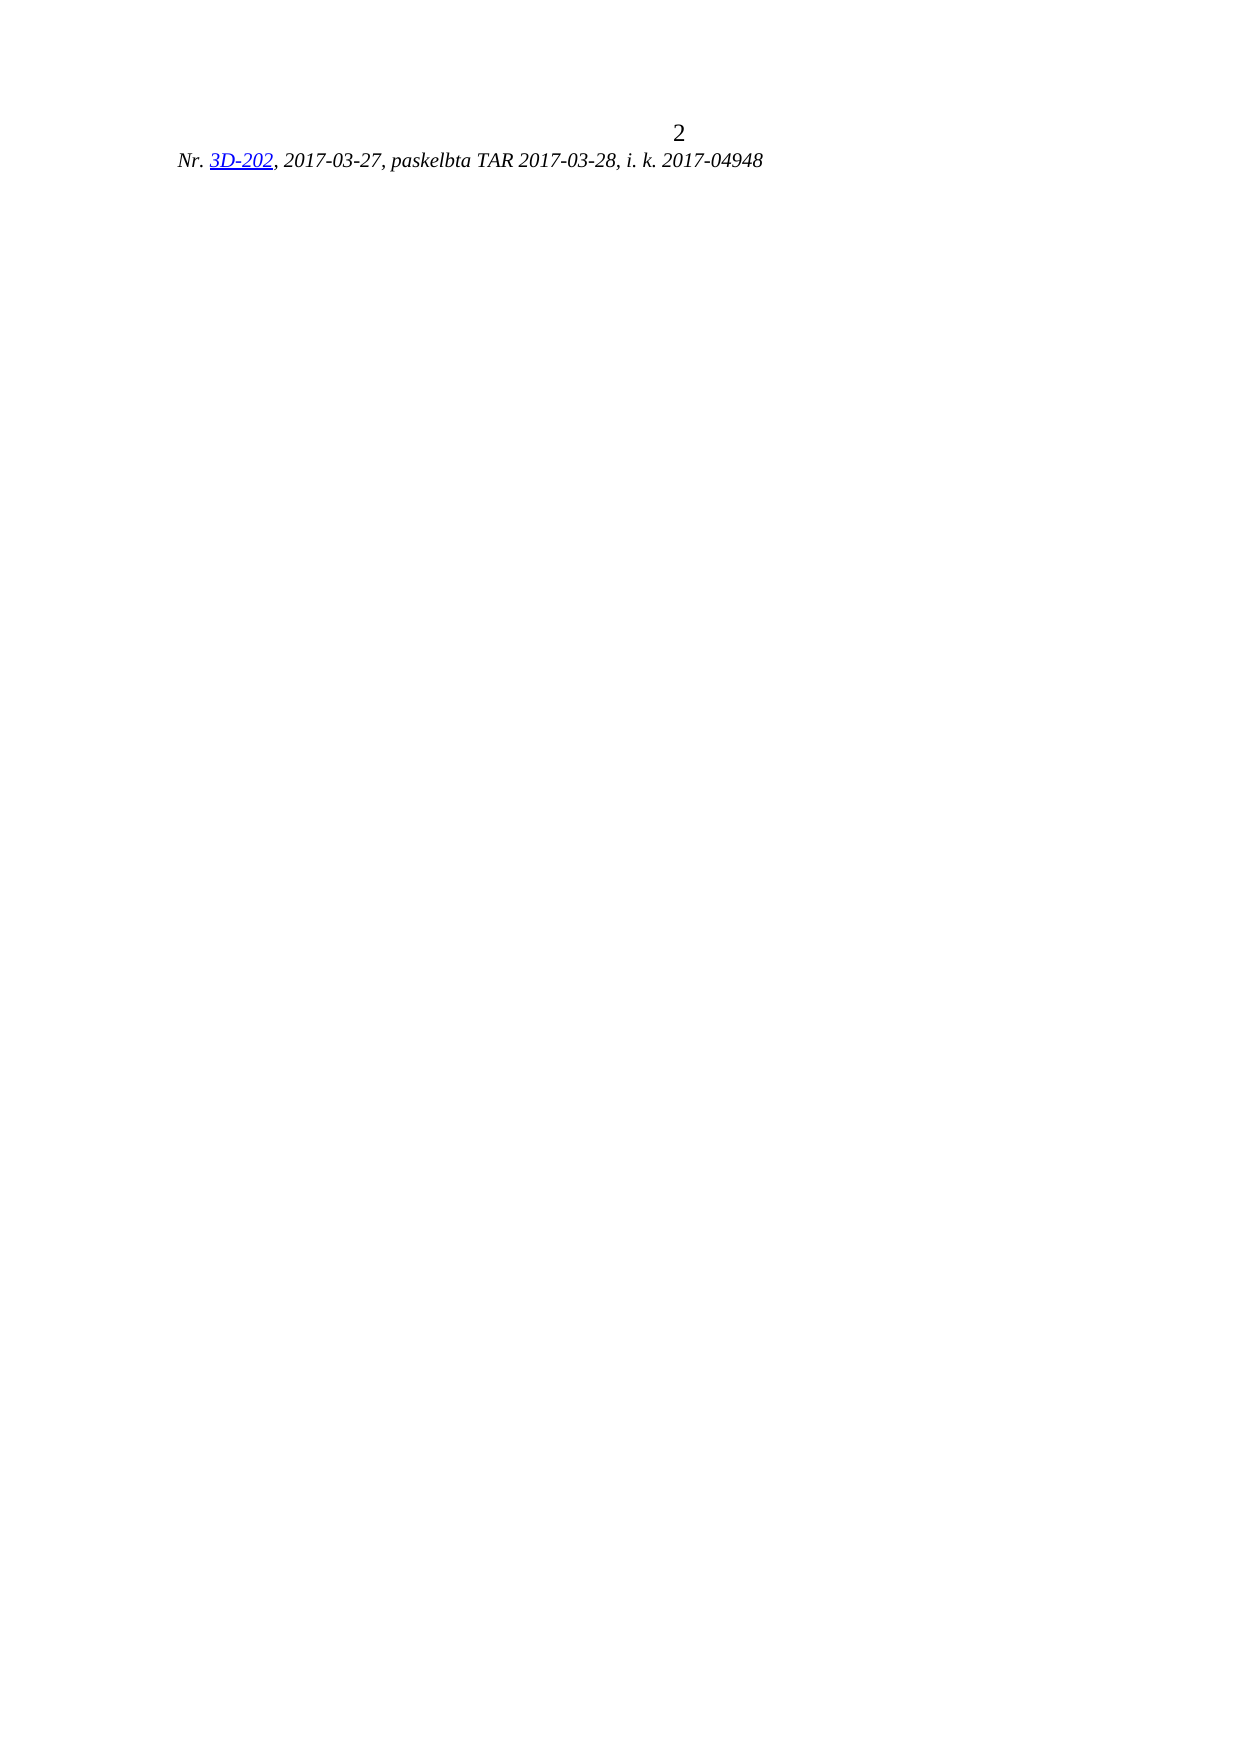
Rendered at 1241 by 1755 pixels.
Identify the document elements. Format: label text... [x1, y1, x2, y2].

text Nr. 3D-202, 2017-03-27, paskelbta TAR 2017-03-28, i. k. 2017-04948 [177, 148, 1181, 172]
